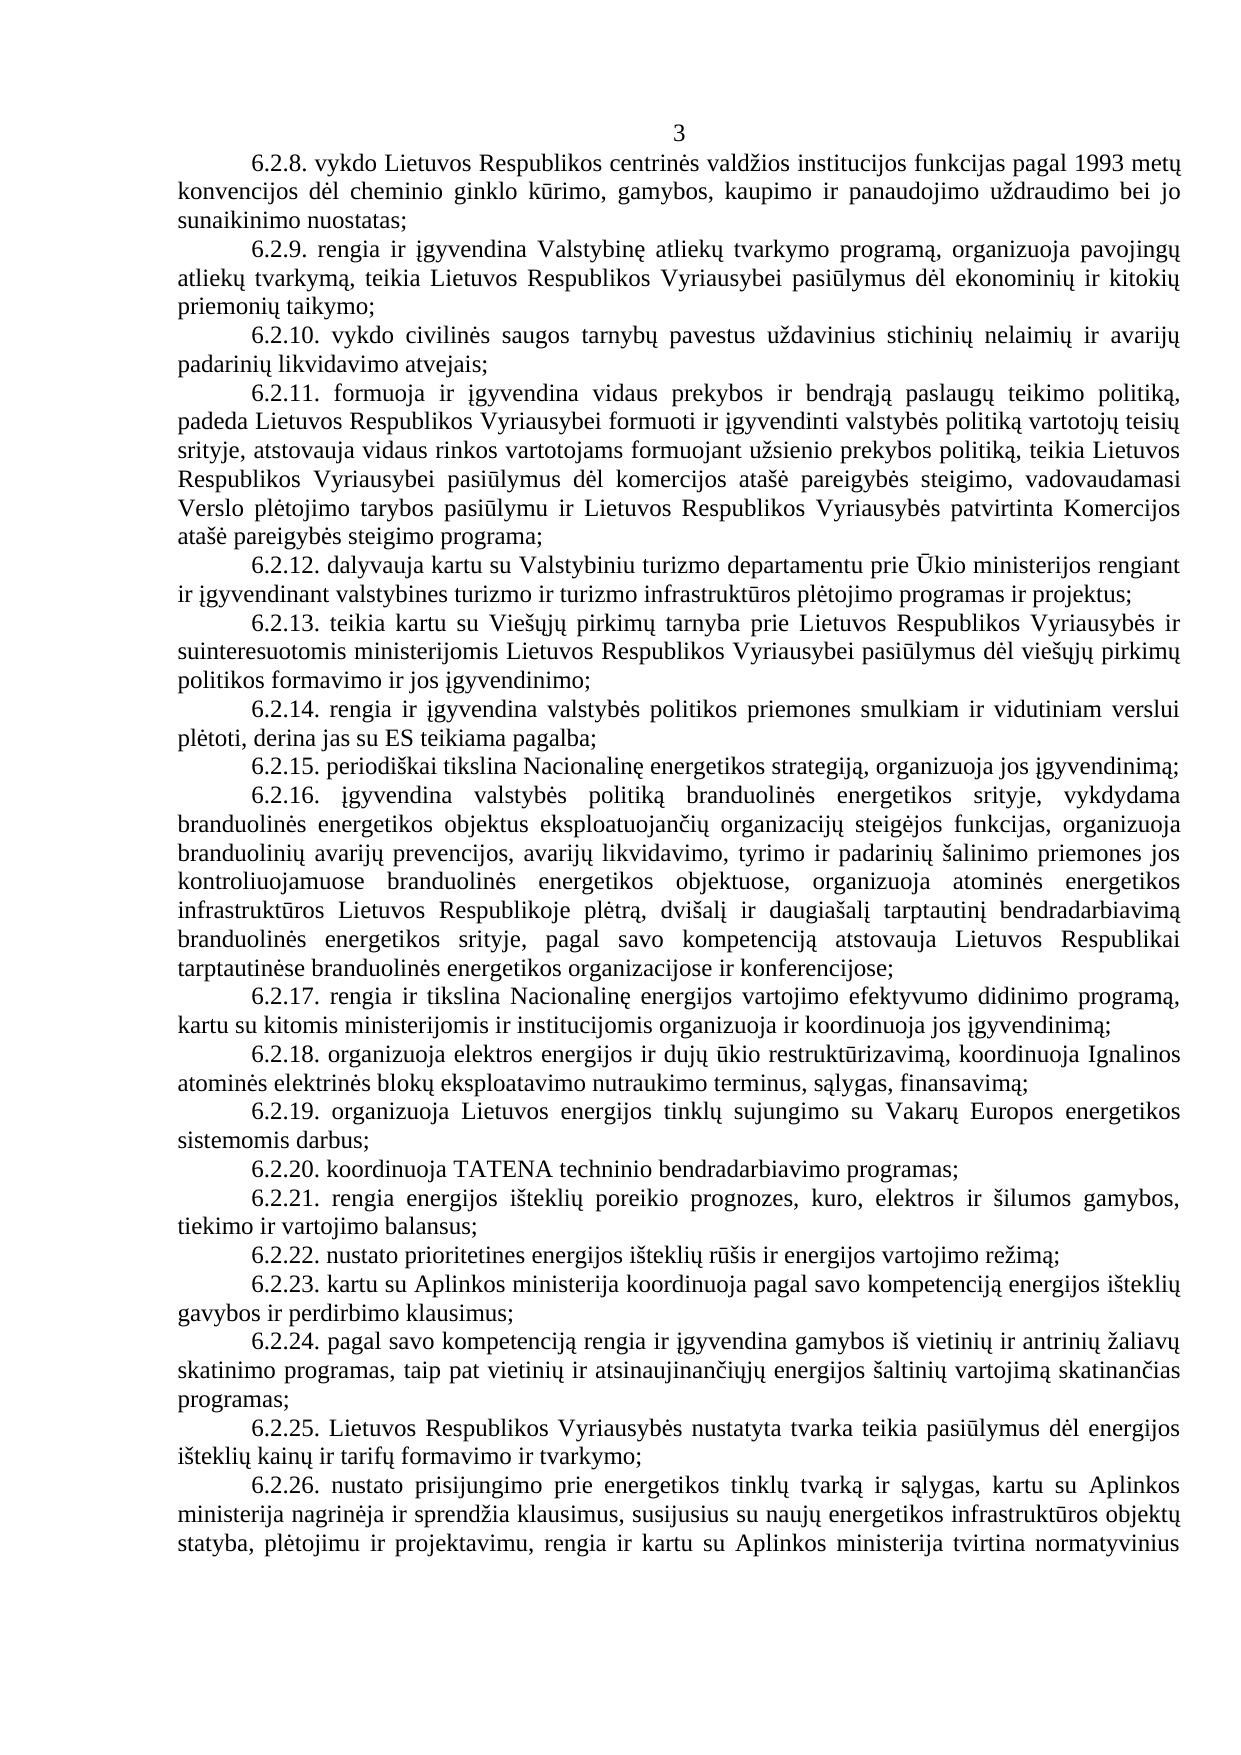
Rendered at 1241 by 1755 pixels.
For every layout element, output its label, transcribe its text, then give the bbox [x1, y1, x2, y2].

text 6.2.23. kartu su Aplinkos ministerija koordinuoja pagal savo kompetenciją energijos išteklių gavybos ir perdirbimo klausimus; [177, 1269, 1181, 1326]
text 6.2.24. pagal savo kompetenciją rengia ir įgyvendina gamybos iš vietinių ir antrinių žaliavų skatinimo programas, taip pat vietinių ir atsinaujinančiųjų energijos šaltinių vartojimą skatinančias programas; [177, 1326, 1181, 1413]
text 6.2.12. dalyvauja kartu su Valstybiniu turizmo departamentu prie Ūkio ministerijos rengiant ir įgyvendinant valstybines turizmo ir turizmo infrastruktūros plėtojimo programas ir projektus; [177, 550, 1181, 608]
text 6.2.14. rengia ir įgyvendina valstybės politikos priemones smulkiam ir vidutiniam verslui plėtoti, derina jas su ES teikiama pagalba; [177, 694, 1181, 751]
text 6.2.25. Lietuvos Respublikos Vyriausybės nustatyta tvarka teikia pasiūlymus dėl energijos išteklių kainų ir tarifų formavimo ir tvarkymo; [177, 1413, 1181, 1470]
text 6.2.26. nustato prisijungimo prie energetikos tinklų tvarką ir sąlygas, kartu su Aplinkos ministerija nagrinėja ir sprendžia klausimus, susijusius su naujų energetikos infrastruktūros objektų statyba, plėtojimu ir projektavimu, rengia ir kartu su Aplinkos ministerija tvirtina normatyvinius [177, 1470, 1181, 1556]
text 6.2.21. rengia energijos išteklių poreikio prognozes, kuro, elektros ir šilumos gamybos, tiekimo ir vartojimo balansus; [177, 1183, 1181, 1240]
text 6.2.22. nustato prioritetines energijos išteklių rūšis ir energijos vartojimo režimą; [177, 1240, 1181, 1269]
text 6.2.19. organizuoja Lietuvos energijos tinklų sujungimo su Vakarų Europos energetikos sistemomis darbus; [177, 1096, 1181, 1154]
text 6.2.13. teikia kartu su Viešųjų pirkimų tarnyba prie Lietuvos Respublikos Vyriausybės ir suinteresuotomis ministerijomis Lietuvos Respublikos Vyriausybei pasiūlymus dėl viešųjų pirkimų politikos formavimo ir jos įgyvendinimo; [177, 608, 1181, 694]
text 6.2.20. koordinuoja TATENA techninio bendradarbiavimo programas; [177, 1154, 1181, 1183]
text 6.2.15. periodiškai tikslina Nacionalinę energetikos strategiją, organizuoja jos įgyvendinimą; [177, 751, 1181, 780]
text 6.2.8. vykdo Lietuvos Respublikos centrinės valdžios institucijos funkcijas pagal 1993 metų konvencijos dėl cheminio ginklo kūrimo, gamybos, kaupimo ir panaudojimo uždraudimo bei jo sunaikinimo nuostatas; [177, 148, 1181, 234]
text 6.2.9. rengia ir įgyvendina Valstybinę atliekų tvarkymo programą, organizuoja pavojingų atliekų tvarkymą, teikia Lietuvos Respublikos Vyriausybei pasiūlymus dėl ekonominių ir kitokių priemonių taikymo; [177, 234, 1181, 320]
text 6.2.17. rengia ir tikslina Nacionalinę energijos vartojimo efektyvumo didinimo programą, kartu su kitomis ministerijomis ir institucijomis organizuoja ir koordinuoja jos įgyvendinimą; [177, 981, 1181, 1039]
text 6.2.18. organizuoja elektros energijos ir dujų ūkio restruktūrizavimą, koordinuoja Ignalinos atominės elektrinės blokų eksploatavimo nutraukimo terminus, sąlygas, finansavimą; [177, 1039, 1181, 1096]
text 6.2.16. įgyvendina valstybės politiką branduolinės energetikos srityje, vykdydama branduolinės energetikos objektus eksploatuojančių organizacijų steigėjos funkcijas, organizuoja branduolinių avarijų prevencijos, avarijų likvidavimo, tyrimo ir padarinių šalinimo priemones jos kontroliuojamuose branduolinės energetikos objektuose, organizuoja atominės energetikos infrastruktūros Lietuvos Respublikoje plėtrą, dvišalį ir daugiašalį tarptautinį bendradarbiavimą branduolinės energetikos srityje, pagal savo kompetenciją atstovauja Lietuvos Respublikai tarptautinėse branduolinės energetikos organizacijose ir konferencijose; [177, 780, 1181, 981]
text 6.2.10. vykdo civilinės saugos tarnybų pavestus uždavinius stichinių nelaimių ir avarijų padarinių likvidavimo atvejais; [177, 320, 1181, 378]
text 6.2.11. formuoja ir įgyvendina vidaus prekybos ir bendrąją paslaugų teikimo politiką, padeda Lietuvos Respublikos Vyriausybei formuoti ir įgyvendinti valstybės politiką vartotojų teisių srityje, atstovauja vidaus rinkos vartotojams formuojant užsienio prekybos politiką, teikia Lietuvos Respublikos Vyriausybei pasiūlymus dėl komercijos atašė pareigybės steigimo, vadovaudamasi Verslo plėtojimo tarybos pasiūlymu ir Lietuvos Respublikos Vyriausybės patvirtinta Komercijos atašė pareigybės steigimo programa; [177, 378, 1181, 550]
